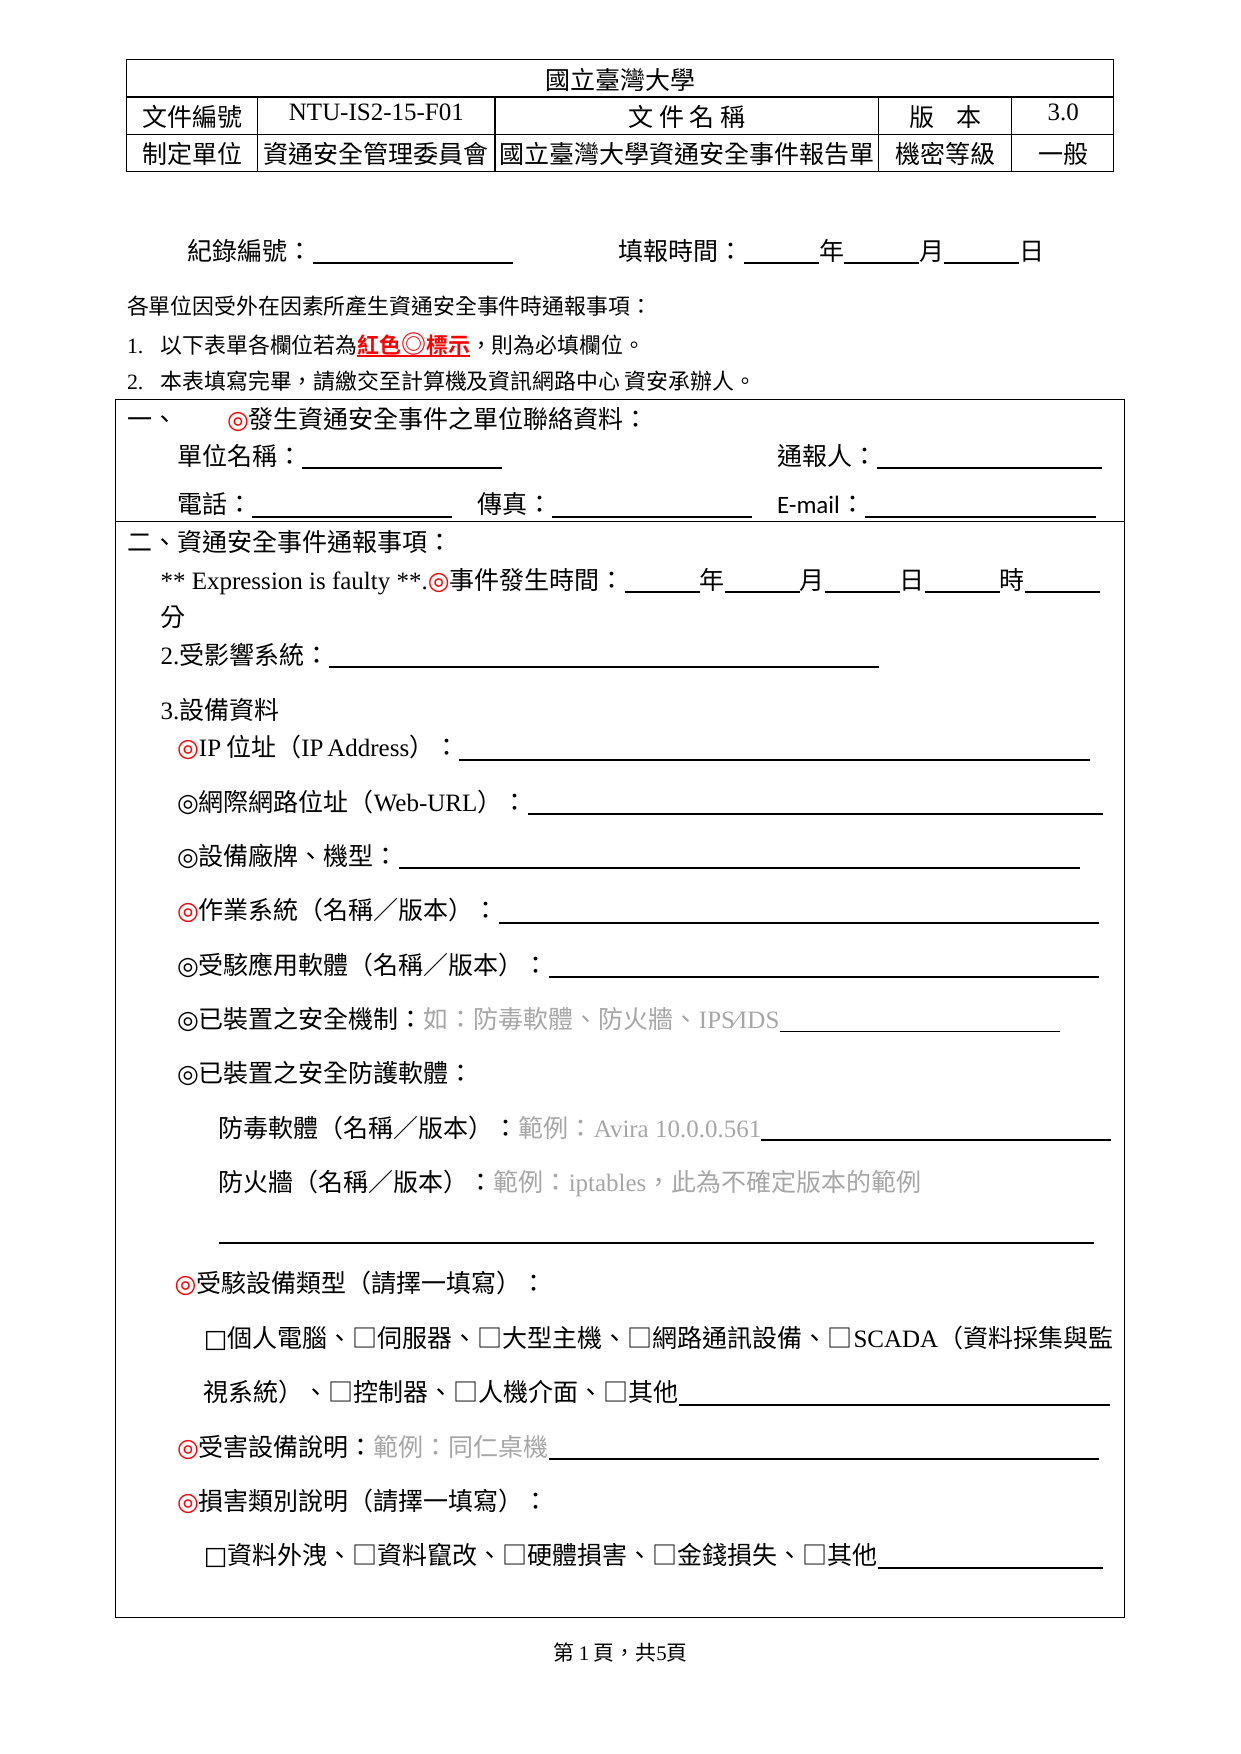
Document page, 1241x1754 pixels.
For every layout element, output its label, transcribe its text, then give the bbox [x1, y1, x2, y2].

text 紀錄編號： 填報時間： 年 月 日 [0, 231, 1231, 268]
table_cell 資通安全事件通報事項： 1.◎事件發生時間： 年 月 日 時 分 2.受影響系統： 3.設備資料 ◎IP位址（IP Address）： ◎網際網路位址（Web-URL）： ◎設備廠牌、機型： ◎作業系統（名稱∕版本）： ◎受駭應用軟體（名稱∕版本）： ◎已裝置之安全機制：如：防毒軟體、防火牆、IPS∕IDS ◎已裝置之安全防護軟體： 防毒軟體（名稱∕版本）：範例：Avira 10.0.0.561 防火牆（名稱∕版本）：範例：iptables，此為不確定版本的範例 ◎受駭設備類型（請擇一填寫）： □個人電腦、□伺服器、□大型主機、□網路通訊設備、□SCADA（資料採集與監視系統）、□控制器、□人機介面、□其他 ◎受害設備說明：範例：同仁桌機 ◎損害類別說明（請擇一填寫）： □資料外洩、□資料竄改、□硬體損害、□金錢損失、□其他 ◎攻擊手法（請擇一填寫）： □社交工程、□人為疏失、□設定錯誤、□設備異常∕毀損、□電力供應異常、 □作業系統∕平台漏洞、□弱密碼∕密碼遭暴力破解、□應用程式漏洞、□網站設計不當、□行動裝置不當使用、□事件發生原因不明、□其他 ◎調查說明：範例：同仁誤執行惡意程式 ◎情資類型（請擇一填寫）： □惡意內容、□惡意程式、□資訊蒐集、□入侵嘗試、□入侵攻擊、□阻斷服務、 □資訊內容安全、□詐欺攻擊、□系統弱點、□其他 ◎IPS∕IDS（名稱∕版本）：範例：snort 2.8.3 ◎其他（名稱∕版本）： 4.資通安全事件：基本資料 ◎事件分類（請擇一填寫）： □INT（入侵攻擊）： □系統被入侵（資訊設備遭惡意使用者入侵） □對外攻擊（對外部主機進行攻擊行為） □針對性攻擊（針對特定個人的資訊洩漏與身份盜取） □散播惡意程式（主機對外進行惡意程式散播） □中繼站（主機成駭客之中繼站，接收惡意程式連線） □電子郵件社交工程攻擊（帳號遭盜用對外發動社交工程攻擊） □垃圾郵件（Spam）（資訊設備從事Spam Mail散播行為） □命令與控制伺服器（C&C）（主機疑似為駭客之Botnet C&C Sever） □殭屍電腦（Bot）（資訊設備疑似成為駭客所控制之Botnet成員） □DEF（網頁攻擊）： □惡意網頁（網頁遭駭客置換或放置不當內容） □惡意留言（網頁遭駭客放上惡意留言） □網頁置換（網頁遭駭客置換） □釣魚網頁（主機遭駭客置入釣魚網頁） □個資外洩（主機遭個資外洩） □OTHER（其他）： □設備故障∕毀損 □電力異常 □網路服務中斷 □設備遺失 ◎破壞程度：（文字勿超過200中文字，標點符號請用全形） ◎事件與處置方式說明：（詳細事件調查報告可檢附於後，文字勿超過200中文字，標點符號請用全形） ◎業務衝擊評判等級（請參考業務衝擊分析表）：□高級 □中級 □普級 ◎資通安全事件判斷： ◎資安事件綜合評估等級：（由上表之機密性、完整性、可用性衝擊取最高等級） □0級 □1級 □2級 □3級 □4級 ◎可能影響範圍及損失評估：（文字勿超過200中文字，標點符號請用全形） [116, 522, 1124, 1617]
table_cell ◎發生資通安全事件之單位聯絡資料： 單位名稱： 通報人： 電話： 傳真： E-mail： [116, 400, 1124, 521]
table_header 各單位因受外在因素所產生資通安全事件時通報事項： 以下表單各欄位若為紅色◎標示，則為必填欄位。 本表填寫完畢，請繳交至計算機及資訊網路中心 資安承辦人。 [116, 286, 1124, 399]
